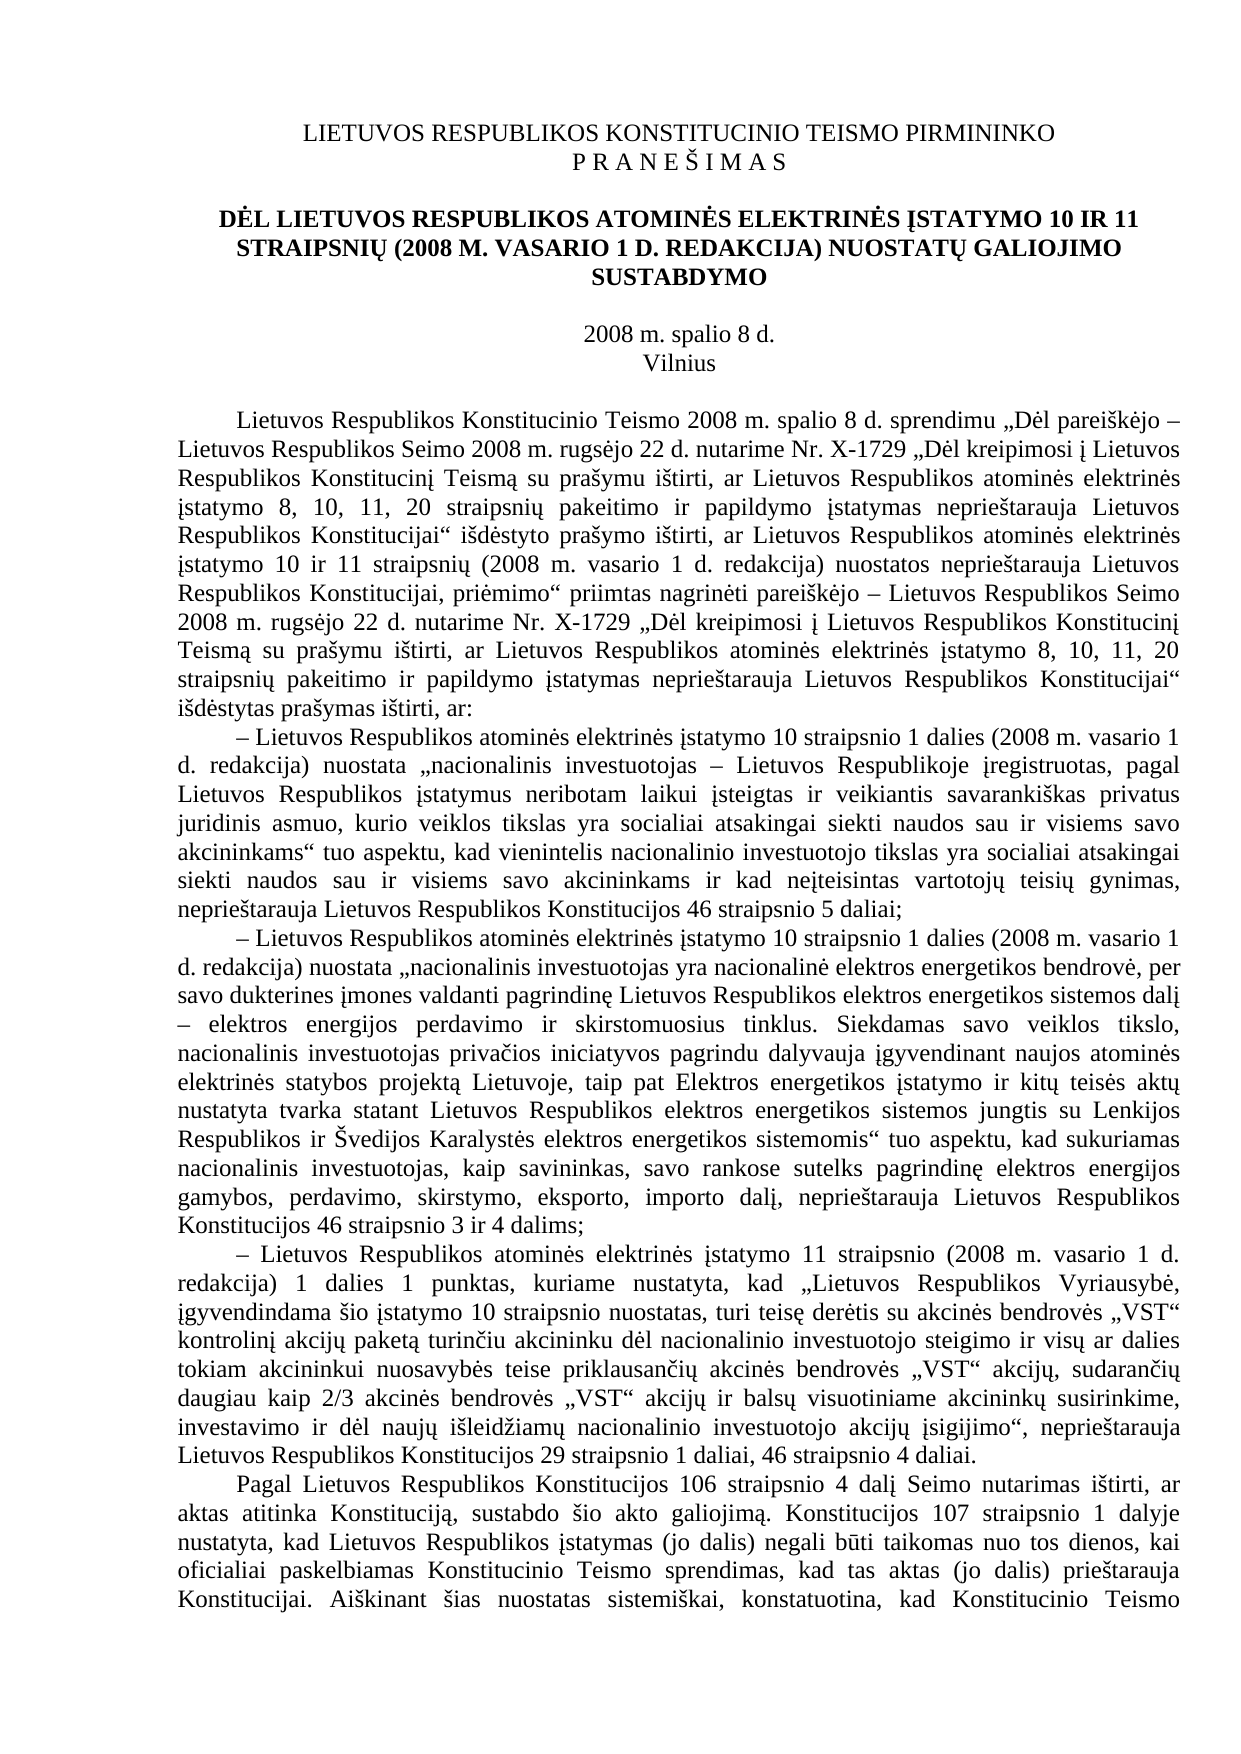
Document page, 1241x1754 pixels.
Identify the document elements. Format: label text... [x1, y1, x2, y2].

text PRANEŠIMAS [177, 147, 1181, 176]
text – Lietuvos Respublikos atominės elektrinės įstatymo 10 straipsnio 1 dalies (2008 m. vasario 1 d. redakcija) nuostata „nacionalinis investuotojas yra nacionalinė elektros energetikos bendrovė, per savo dukterines įmones valdanti pagrindinę Lietuvos Respublikos elektros energetikos sistemos dalį – elektros energijos perdavimo ir skirstomuosius tinklus. Siekdamas savo veiklos tikslo, nacionalinis investuotojas privačios iniciatyvos pagrindu dalyvauja įgyvendinant naujos atominės elektrinės statybos projektą Lietuvoje, taip pat Elektros energetikos įstatymo ir kitų teisės aktų nustatyta tvarka statant Lietuvos Respublikos elektros energetikos sistemos jungtis su Lenkijos Respublikos ir Švedijos Karalystės elektros energetikos sistemomis“ tuo aspektu, kad sukuriamas nacionalinis investuotojas, kaip savininkas, savo rankose sutelks pagrindinę elektros energijos gamybos, perdavimo, skirstymo, eksporto, importo dalį, neprieštarauja Lietuvos Respublikos Konstitucijos 46 straipsnio 3 ir 4 dalims; [177, 923, 1181, 1239]
text LIETUVOS RESPUBLIKOS KONSTITUCINIO TEISMO PIRMININKO [177, 118, 1181, 147]
text – Lietuvos Respublikos atominės elektrinės įstatymo 10 straipsnio 1 dalies (2008 m. vasario 1 d. redakcija) nuostata „nacionalinis investuotojas – Lietuvos Respublikoje įregistruotas, pagal Lietuvos Respublikos įstatymus neribotam laikui įsteigtas ir veikiantis savarankiškas privatus juridinis asmuo, kurio veiklos tikslas yra socialiai atsakingai siekti naudos sau ir visiems savo akcininkams“ tuo aspektu, kad vienintelis nacionalinio investuotojo tikslas yra socialiai atsakingai siekti naudos sau ir visiems savo akcininkams ir kad neįteisintas vartotojų teisių gynimas, neprieštarauja Lietuvos Respublikos Konstitucijos 46 straipsnio 5 daliai; [177, 722, 1181, 923]
text – Lietuvos Respublikos atominės elektrinės įstatymo 11 straipsnio (2008 m. vasario 1 d. redakcija) 1 dalies 1 punktas, kuriame nustatyta, kad „Lietuvos Respublikos Vyriausybė, įgyvendindama šio įstatymo 10 straipsnio nuostatas, turi teisę derėtis su akcinės bendrovės „VST“ kontrolinį akcijų paketą turinčiu akcininku dėl nacionalinio investuotojo steigimo ir visų ar dalies tokiam akcininkui nuosavybės teise priklausančių akcinės bendrovės „VST“ akcijų, sudarančių daugiau kaip 2/3 akcinės bendrovės „VST“ akcijų ir balsų visuotiniame akcininkų susirinkime, investavimo ir dėl naujų išleidžiamų nacionalinio investuotojo akcijų įsigijimo“, neprieštarauja Lietuvos Respublikos Konstitucijos 29 straipsnio 1 daliai, 46 straipsnio 4 daliai. [177, 1239, 1181, 1469]
text DĖL LIETUVOS RESPUBLIKOS ATOMINĖS ELEKTRINĖS ĮSTATYMO 10 IR 11 STRAIPSNIŲ (2008 M. VASARIO 1 D. REDAKCIJA) NUOSTATŲ GALIOJIMO SUSTABDYMO [177, 204, 1181, 291]
text Lietuvos Respublikos Konstitucinio Teismo 2008 m. spalio 8 d. sprendimu „Dėl pareiškėjo – Lietuvos Respublikos Seimo 2008 m. rugsėjo 22 d. nutarime Nr. X-1729 „Dėl kreipimosi į Lietuvos Respublikos Konstitucinį Teismą su prašymu ištirti, ar Lietuvos Respublikos atominės elektrinės įstatymo 8, 10, 11, 20 straipsnių pakeitimo ir papildymo įstatymas neprieštarauja Lietuvos Respublikos Konstitucijai“ išdėstyto prašymo ištirti, ar Lietuvos Respublikos atominės elektrinės įstatymo 10 ir 11 straipsnių (2008 m. vasario 1 d. redakcija) nuostatos neprieštarauja Lietuvos Respublikos Konstitucijai, priėmimo“ priimtas nagrinėti pareiškėjo – Lietuvos Respublikos Seimo 2008 m. rugsėjo 22 d. nutarime Nr. X-1729 „Dėl kreipimosi į Lietuvos Respublikos Konstitucinį Teismą su prašymu ištirti, ar Lietuvos Respublikos atominės elektrinės įstatymo 8, 10, 11, 20 straipsnių pakeitimo ir papildymo įstatymas neprieštarauja Lietuvos Respublikos Konstitucijai“ išdėstytas prašymas ištirti, ar: [177, 406, 1181, 722]
text Vilnius [177, 348, 1181, 377]
text 2008 m. spalio 8 d. [177, 319, 1181, 348]
text Pagal Lietuvos Respublikos Konstitucijos 106 straipsnio 4 dalį Seimo nutarimas ištirti, ar aktas atitinka Konstituciją, sustabdo šio akto galiojimą. Konstitucijos 107 straipsnio 1 dalyje nustatyta, kad Lietuvos Respublikos įstatymas (jo dalis) negali būti taikomas nuo tos dienos, kai oficialiai paskelbiamas Konstitucinio Teismo sprendimas, kad tas aktas (jo dalis) prieštarauja Konstitucijai. Aiškinant šias nuostatas sistemiškai, konstatuotina, kad Konstitucinio Teismo [177, 1469, 1181, 1613]
